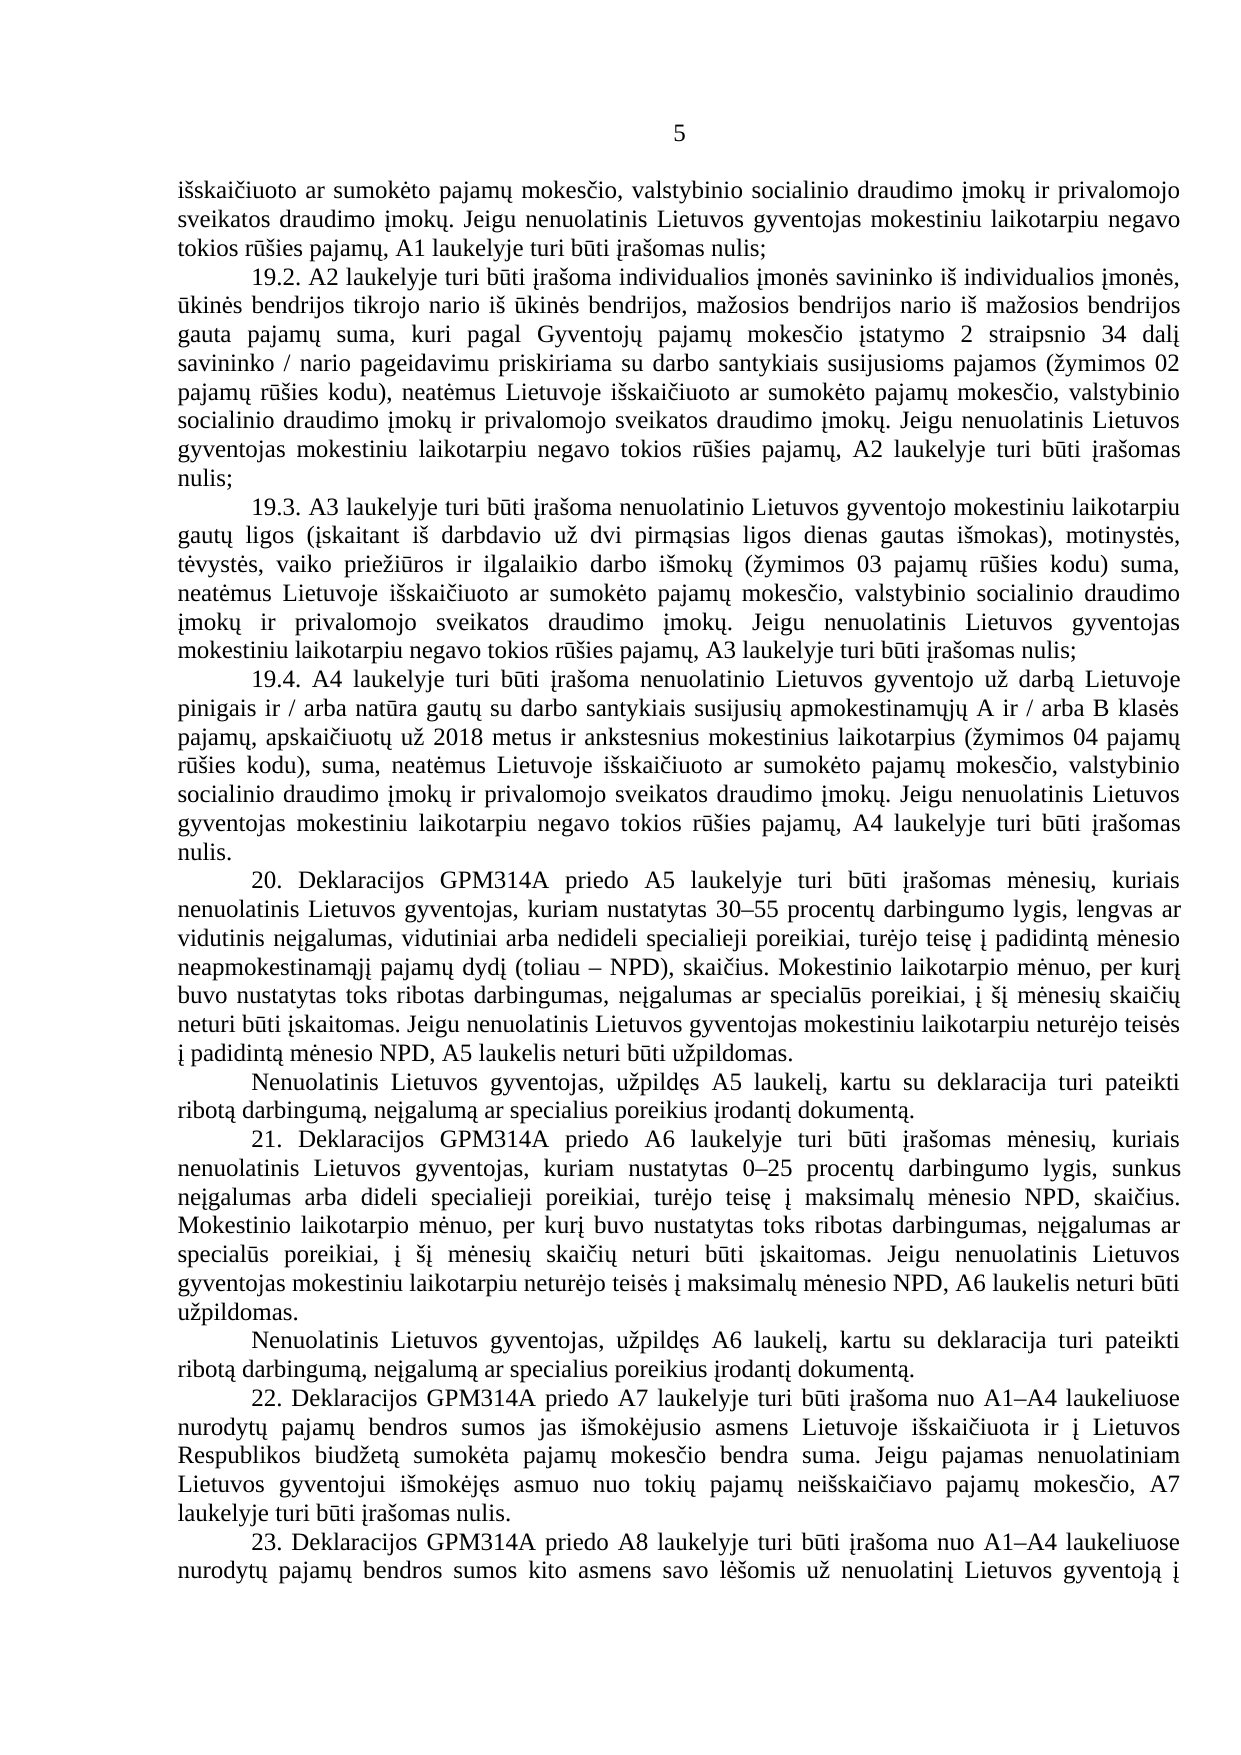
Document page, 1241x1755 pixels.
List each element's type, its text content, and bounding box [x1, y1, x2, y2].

text 22. Deklaracijos GPM314A priedo A7 laukelyje turi būti įrašoma nuo A1–A4 laukeliuose nurodytų pajamų bendros sumos jas išmokėjusio asmens Lietuvoje išskaičiuota ir į Lietuvos Respublikos biudžetą sumokėta pajamų mokesčio bendra suma. Jeigu pajamas nenuolatiniam Lietuvos gyventojui išmokėjęs asmuo nuo tokių pajamų neišskaičiavo pajamų mokesčio, A7 laukelyje turi būti įrašomas nulis. [177, 1383, 1181, 1527]
text 19.3. A3 laukelyje turi būti įrašoma nenuolatinio Lietuvos gyventojo mokestiniu laikotarpiu gautų ligos (įskaitant iš darbdavio už dvi pirmąsias ligos dienas gautas išmokas), motinystės, tėvystės, vaiko priežiūros ir ilgalaikio darbo išmokų (žymimos 03 pajamų rūšies kodu) suma, neatėmus Lietuvoje išskaičiuoto ar sumokėto pajamų mokesčio, valstybinio socialinio draudimo įmokų ir privalomojo sveikatos draudimo įmokų. Jeigu nenuolatinis Lietuvos gyventojas mokestiniu laikotarpiu negavo tokios rūšies pajamų, A3 laukelyje turi būti įrašomas nulis; [177, 492, 1181, 664]
text 23. Deklaracijos GPM314A priedo A8 laukelyje turi būti įrašoma nuo A1–A4 laukeliuose nurodytų pajamų bendros sumos kito asmens savo lėšomis už nenuolatinį Lietuvos gyventoją į [177, 1527, 1181, 1584]
text 19.2. A2 laukelyje turi būti įrašoma individualios įmonės savininko iš individualios įmonės, ūkinės bendrijos tikrojo nario iš ūkinės bendrijos, mažosios bendrijos nario iš mažosios bendrijos gauta pajamų suma, kuri pagal Gyventojų pajamų mokesčio įstatymo 2 straipsnio 34 dalį savininko / nario pageidavimu priskiriama su darbo santykiais susijusioms pajamos (žymimos 02 pajamų rūšies kodu), neatėmus Lietuvoje išskaičiuoto ar sumokėto pajamų mokesčio, valstybinio socialinio draudimo įmokų ir privalomojo sveikatos draudimo įmokų. Jeigu nenuolatinis Lietuvos gyventojas mokestiniu laikotarpiu negavo tokios rūšies pajamų, A2 laukelyje turi būti įrašomas nulis; [177, 262, 1181, 492]
text Nenuolatinis Lietuvos gyventojas, užpildęs A6 laukelį, kartu su deklaracija turi pateikti ribotą darbingumą, neįgalumą ar specialius poreikius įrodantį dokumentą. [177, 1326, 1181, 1383]
text 21. Deklaracijos GPM314A priedo A6 laukelyje turi būti įrašomas mėnesių, kuriais nenuolatinis Lietuvos gyventojas, kuriam nustatytas 0–25 procentų darbingumo lygis, sunkus neįgalumas arba dideli specialieji poreikiai, turėjo teisę į maksimalų mėnesio NPD, skaičius. Mokestinio laikotarpio mėnuo, per kurį buvo nustatytas toks ribotas darbingumas, neįgalumas ar specialūs poreikiai, į šį mėnesių skaičių neturi būti įskaitomas. Jeigu nenuolatinis Lietuvos gyventojas mokestiniu laikotarpiu neturėjo teisės į maksimalų mėnesio NPD, A6 laukelis neturi būti užpildomas. [177, 1124, 1181, 1326]
text išskaičiuoto ar sumokėto pajamų mokesčio, valstybinio socialinio draudimo įmokų ir privalomojo sveikatos draudimo įmokų. Jeigu nenuolatinis Lietuvos gyventojas mokestiniu laikotarpiu negavo tokios rūšies pajamų, A1 laukelyje turi būti įrašomas nulis; [177, 176, 1181, 262]
text 20. Deklaracijos GPM314A priedo A5 laukelyje turi būti įrašomas mėnesių, kuriais nenuolatinis Lietuvos gyventojas, kuriam nustatytas 30–55 procentų darbingumo lygis, lengvas ar vidutinis neįgalumas, vidutiniai arba nedideli specialieji poreikiai, turėjo teisę į padidintą mėnesio neapmokestinamąjį pajamų dydį (toliau – NPD), skaičius. Mokestinio laikotarpio mėnuo, per kurį buvo nustatytas toks ribotas darbingumas, neįgalumas ar specialūs poreikiai, į šį mėnesių skaičių neturi būti įskaitomas. Jeigu nenuolatinis Lietuvos gyventojas mokestiniu laikotarpiu neturėjo teisės į padidintą mėnesio NPD, A5 laukelis neturi būti užpildomas. [177, 866, 1181, 1067]
text 19.4. A4 laukelyje turi būti įrašoma nenuolatinio Lietuvos gyventojo už darbą Lietuvoje pinigais ir / arba natūra gautų su darbo santykiais susijusių apmokestinamųjų A ir / arba B klasės pajamų, apskaičiuotų už 2018 metus ir ankstesnius mokestinius laikotarpius (žymimos 04 pajamų rūšies kodu), suma, neatėmus Lietuvoje išskaičiuoto ar sumokėto pajamų mokesčio, valstybinio socialinio draudimo įmokų ir privalomojo sveikatos draudimo įmokų. Jeigu nenuolatinis Lietuvos gyventojas mokestiniu laikotarpiu negavo tokios rūšies pajamų, A4 laukelyje turi būti įrašomas nulis. [177, 664, 1181, 866]
text Nenuolatinis Lietuvos gyventojas, užpildęs A5 laukelį, kartu su deklaracija turi pateikti ribotą darbingumą, neįgalumą ar specialius poreikius įrodantį dokumentą. [177, 1067, 1181, 1124]
